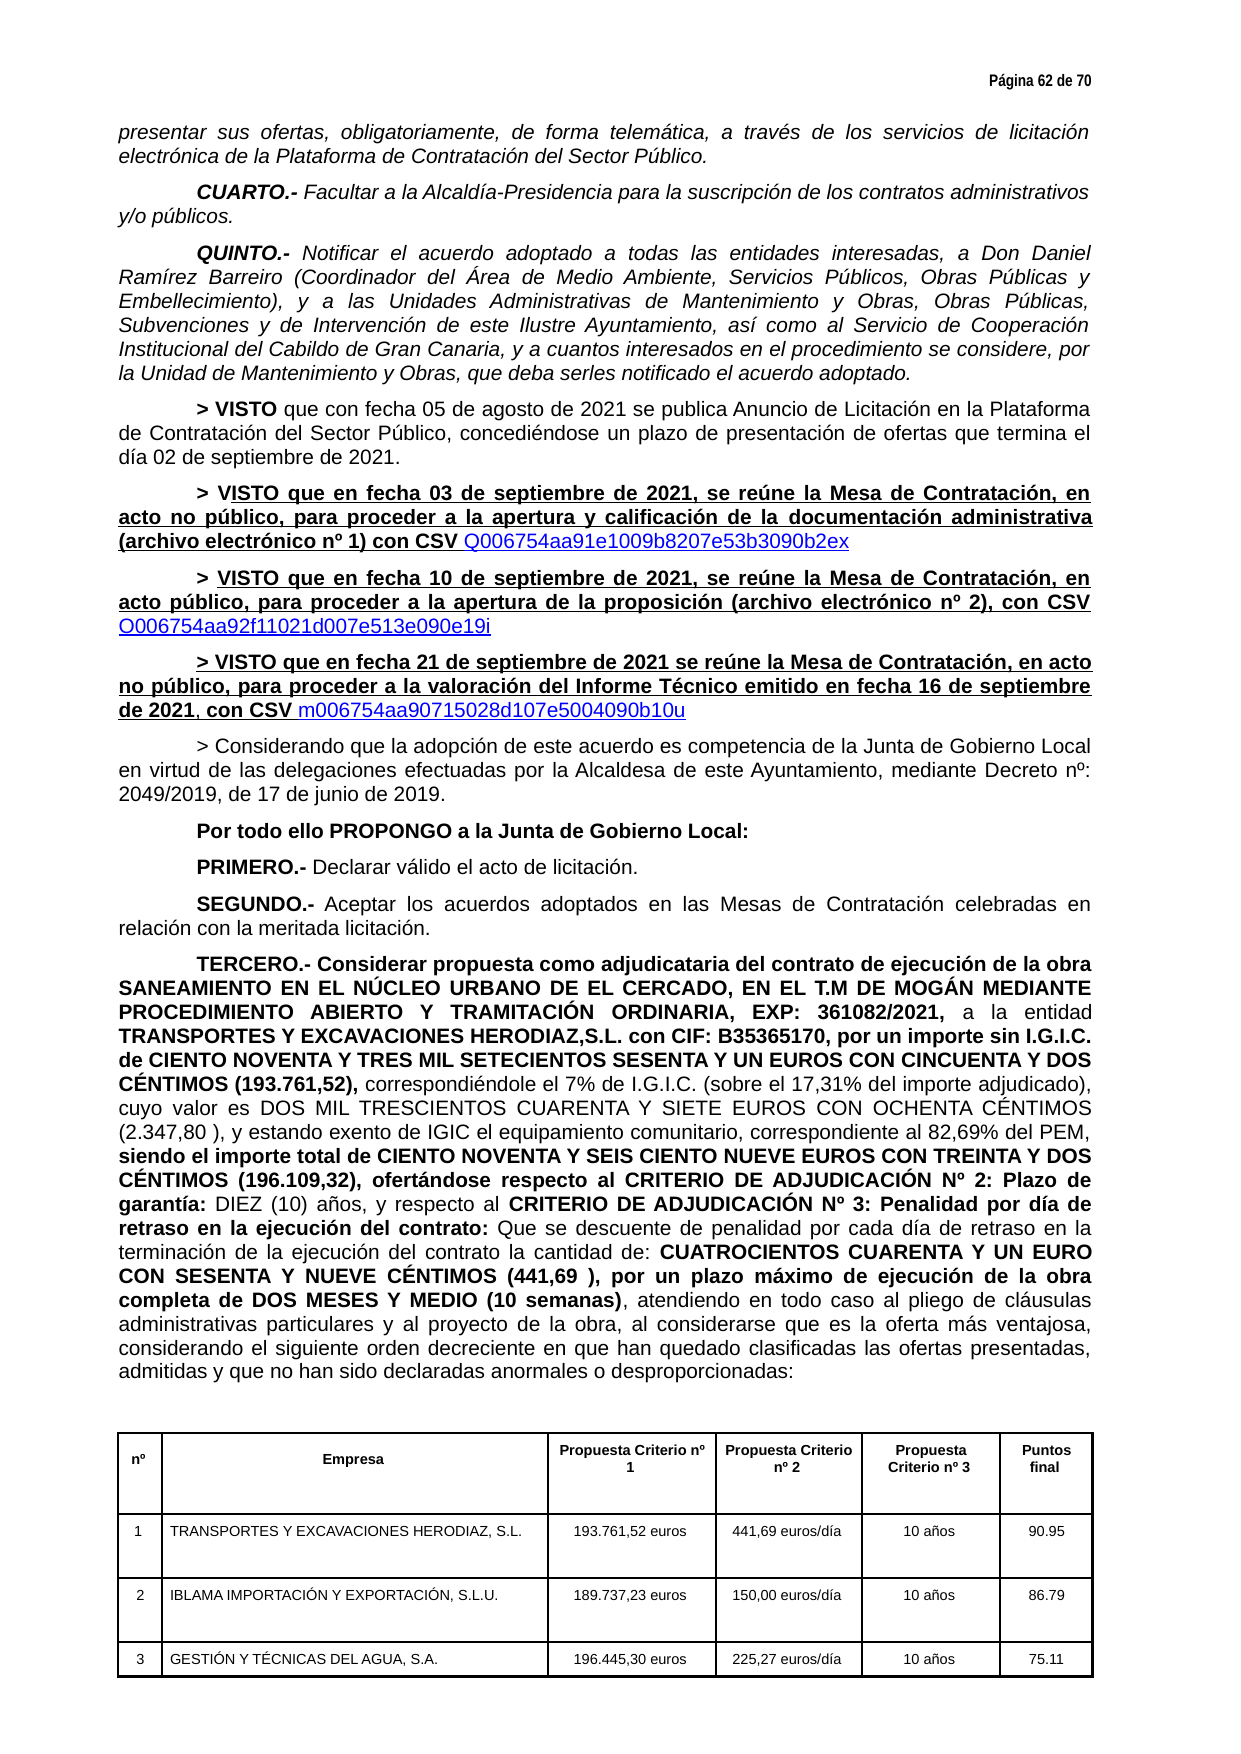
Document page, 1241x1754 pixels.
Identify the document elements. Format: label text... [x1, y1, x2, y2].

text (archivo electrónico nº 1) con CSV Q006754aa91e1009b8207e53b3090b2ex [118, 527, 1092, 553]
table_cell 189.737,23 euros [549, 1579, 715, 1641]
text CUARTO.- Facultar a la Alcaldía-Presidencia para la suscripción de los contratos administrativos y/o públicos. [118, 180, 1092, 228]
text QUINTO.- Notificar el acuerdo adoptado a todas las entidades interesadas, a Don Daniel Ramírez Barreiro (Coordinador del Área de Medio Ambiente, Servicios Públicos, Obras Públicas y Embellecimiento), y a las Unidades Administrativas de Mantenimiento y Obras, Obras Públicas, Subvenciones y de Intervención de este Ilustre Ayuntamiento, así como al Servicio de Cooperación Institucional del Cabildo de Gran Canaria, y a cuantos interesados en el procedimiento se considere, por la Unidad de Mantenimiento y Obras, que deba serles notificado el acuerdo adoptado. [118, 241, 1092, 384]
text > VISTO que en fecha 03 de septiembre de 2021, se reúne la Mesa de Contratación, en acto no público, para proceder a la apertura y calificación de la documentación administrativa [118, 481, 1092, 526]
table_cell TRANSPORTES Y EXCAVACIONES HERODIAZ, S.L. [163, 1515, 547, 1577]
table_cell 193.761,52 euros [549, 1515, 715, 1577]
table_header Propuesta Criterio nº 2 [717, 1434, 861, 1513]
table_cell 441,69 euros/día [717, 1515, 861, 1577]
text de 2021, con CSV m006754aa90715028d107e5004090b10u [118, 696, 1092, 722]
text SEGUNDO.- Aceptar los acuerdos adoptados en las Mesas de Contratación celebradas en relación con la meritada licitación. [118, 892, 1092, 939]
table_cell 86,79 [1001, 1579, 1091, 1641]
table_cell 90,95 [1001, 1515, 1091, 1577]
text PRIMERO.- Declarar válido el acto de licitación. [118, 855, 1092, 879]
table_cell 3 [119, 1643, 161, 1675]
table_header Propuesta Criterio nº 3 [863, 1434, 999, 1513]
table_cell GESTIÓN Y TÉCNICAS DEL AGUA, S.A. [163, 1643, 547, 1675]
text > VISTO que en fecha 10 de septiembre de 2021, se reúne la Mesa de Contratación, en acto público, para proceder a la apertura de la proposición (archivo electrónico nº 2), con CSV O006754aa92f11021d007e513e090e19i [118, 566, 1092, 637]
table_header nº [119, 1434, 161, 1513]
table_header Empresa [163, 1434, 547, 1513]
table_cell 75,11 [1001, 1643, 1091, 1675]
table_cell 2 [119, 1579, 161, 1641]
text presentar sus ofertas, obligatoriamente, de forma telemática, a través de los servicios de licitación electrónica de la Plataforma de Contratación del Sector Público. [118, 120, 1092, 168]
table_cell 150,00 euros/día [717, 1579, 861, 1641]
text > VISTO que en fecha 21 de septiembre de 2021 se reúne la Mesa de Contratación, en acto no público, para proceder a la valoración del Informe Técnico emitido en fecha 16 de septiembre [118, 650, 1092, 695]
table_header Propuesta Criterio nº 1 [549, 1434, 715, 1513]
table_cell 10 años [863, 1643, 999, 1675]
table_cell 1 [119, 1515, 161, 1577]
table_cell 10 años [863, 1515, 999, 1577]
table_cell IBLAMA IMPORTACIÓN Y EXPORTACIÓN, S.L.U. [163, 1579, 547, 1641]
text TERCERO.- Considerar propuesta como adjudicataria del contrato de ejecución de la obra SANEAMIENTO EN EL NÚCLEO URBANO DE EL CERCADO, EN EL T.M DE MOGÁN MEDIANTE PROCEDIMIENTO ABIERTO Y TRAMITACIÓN ORDINARIA, EXP: 361082/2021, a la entidad TRANSPORTES Y EXCAVACIONES HERODIAZ,S.L. con CIF: B35365170, por un importe sin I.G.I.C. de CIENTO NOVENTA Y TRES MIL SETECIENTOS SESENTA Y UN EUROS CON CINCUENTA Y DOS CÉNTIMOS (193.761,52), correspondiéndole el 7% de I.G.I.C. (sobre el 17,31% del importe adjudicado), cuyo valor es DOS MIL TRESCIENTOS CUARENTA Y SIETE EUROS CON OCHENTA CÉNTIMOS (2.347,80 ), y estando exento de IGIC el equipamiento comunitario, correspondiente al 82,69% del PEM, siendo el importe total de CIENTO NOVENTA Y SEIS CIENTO NUEVE EUROS CON TREINTA Y DOS CÉNTIMOS (196.109,32), ofertándose respecto al CRITERIO DE ADJUDICACIÓN Nº 2: Plazo de garantía: DIEZ (10) años, y respecto al CRITERIO DE ADJUDICACIÓN Nº 3: Penalidad por día de retraso en la ejecución del contrato: Que se descuente de penalidad por cada día de retraso en la terminación de la ejecución del contrato la cantidad de: CUATROCIENTOS CUARENTA Y UN EURO CON SESENTA Y NUEVE CÉNTIMOS (441,69 ), por un plazo máximo de ejecución de la obra completa de DOS MESES Y MEDIO (10 semanas), atendiendo en todo caso al pliego de cláusulas administrativas particulares y al proyecto de la obra, al considerarse que es la oferta más ventajosa, considerando el siguiente orden decreciente en que han quedado clasificadas las ofertas presentadas, admitidas y que no han sido declaradas anormales o desproporcionadas: [118, 952, 1092, 1383]
table_cell 10 años [863, 1579, 999, 1641]
text > VISTO que con fecha 05 de agosto de 2021 se publica Anuncio de Licitación en la Plataforma de Contratación del Sector Público, concediéndose un plazo de presentación de ofertas que termina el día 02 de septiembre de 2021. [118, 397, 1092, 469]
table_header Puntos final [1001, 1434, 1091, 1513]
table_cell 225,27 euros/día [717, 1643, 861, 1675]
text > Considerando que la adopción de este acuerdo es competencia de la Junta de Gobierno Local en virtud de las delegaciones efectuadas por la Alcaldesa de este Ayuntamiento, mediante Decreto nº: 2049/2019, de 17 de junio de 2019. [118, 734, 1092, 806]
table_cell 196.445,30 euros [549, 1643, 715, 1675]
text Por todo ello PROPONGO a la Junta de Gobierno Local: [118, 819, 1092, 843]
